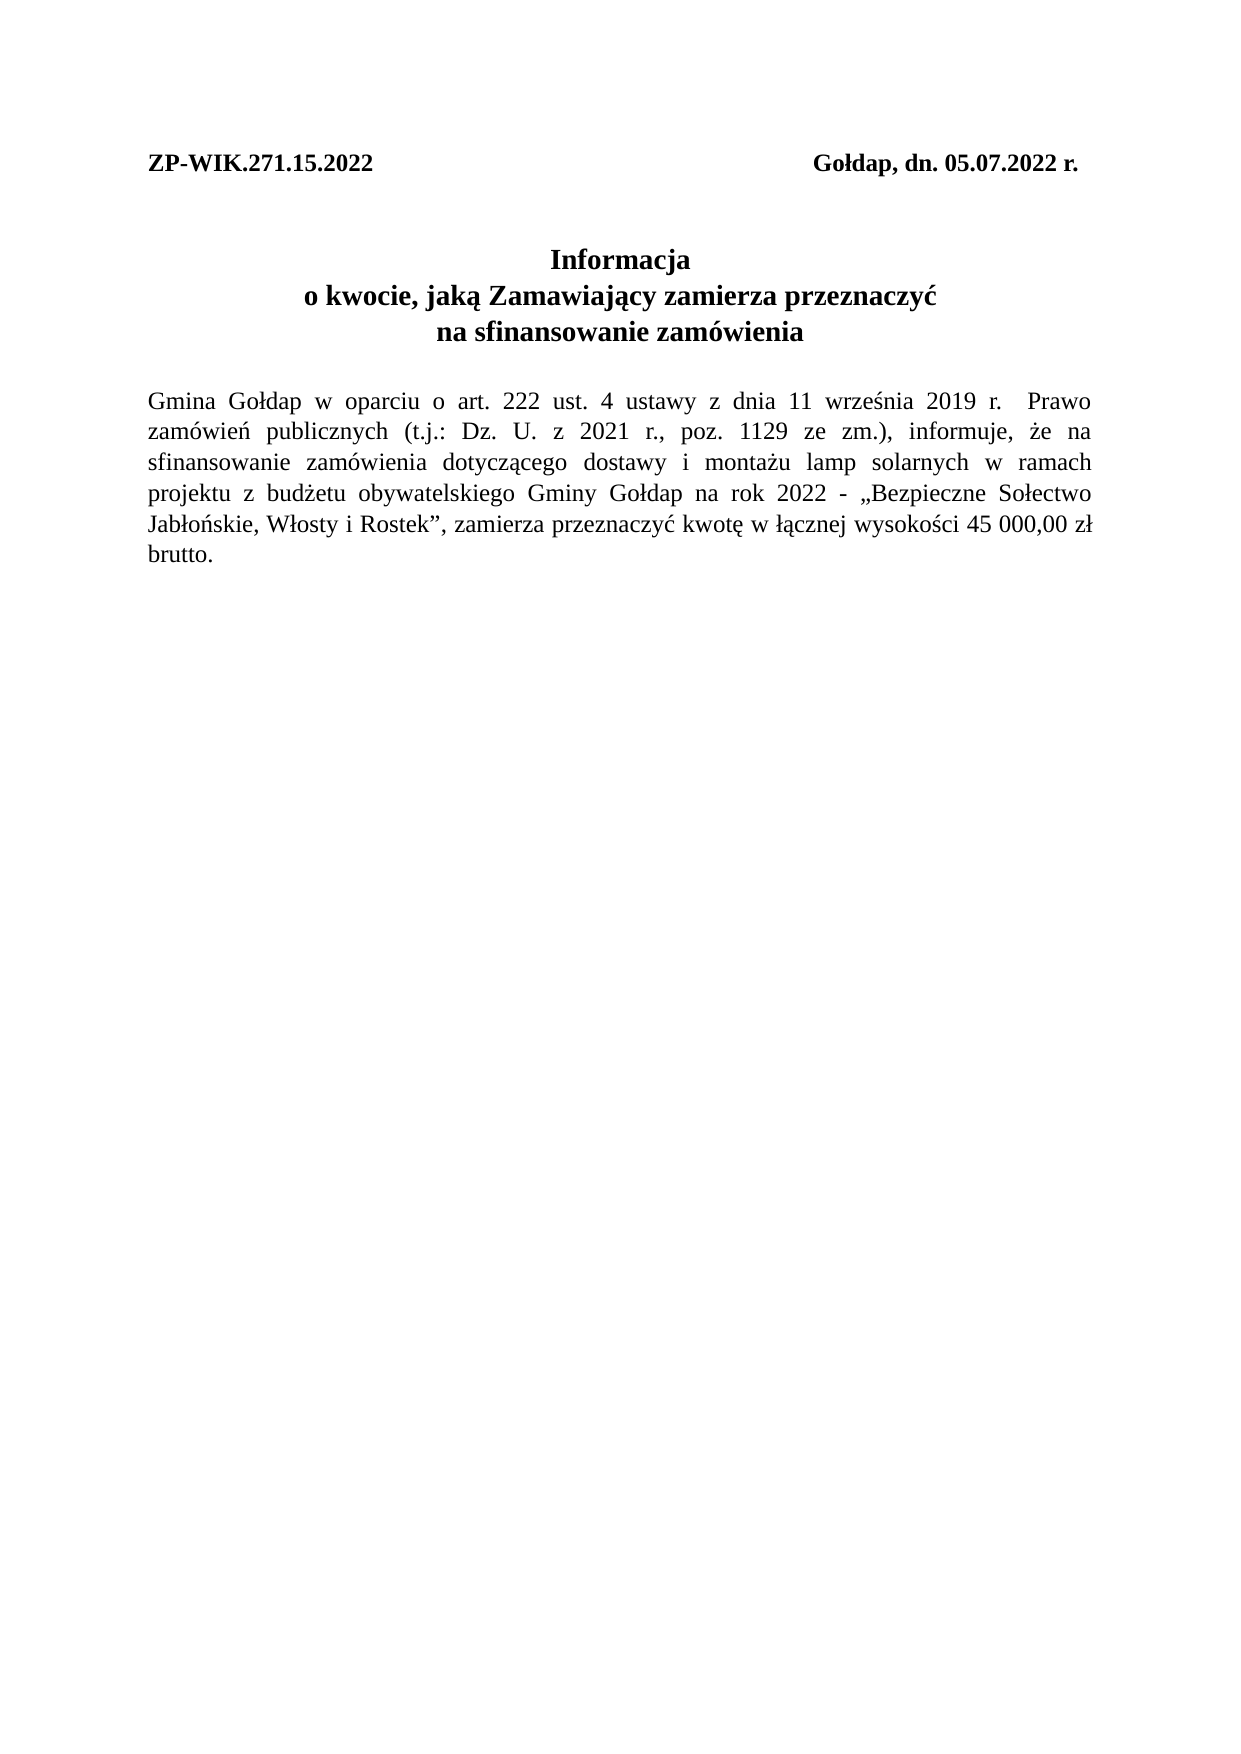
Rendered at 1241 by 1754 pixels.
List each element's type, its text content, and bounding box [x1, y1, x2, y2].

text na sfinansowanie zamówienia [148, 314, 1093, 348]
text Informacja [148, 242, 1093, 276]
text o kwocie, jaką Zamawiający zamierza przeznaczyć [148, 278, 1093, 312]
text ZP-WIK.271.15.2022 Gołdap, dn. 05.07.2022 r. [148, 148, 1093, 176]
text Gmina Gołdap w oparciu o art. 222 ust. 4 ustawy z dnia 11 września 2019 r. Prawo zamówień publicznych (t.j.: Dz. U. z 2021 r., poz. 1129 ze zm.), informuje, że na sfinansowanie zamówienia dotyczącego dostawy i montażu lamp solarnych w ramach projektu z budżetu obywatelskiego Gminy Gołdap na rok 2022 - „Bezpieczne Sołectwo Jabłońskie, Włosty i Rostek”, zamierza przeznaczyć kwotę w łącznej wysokości 45 000,00 zł brutto. [148, 386, 1093, 568]
